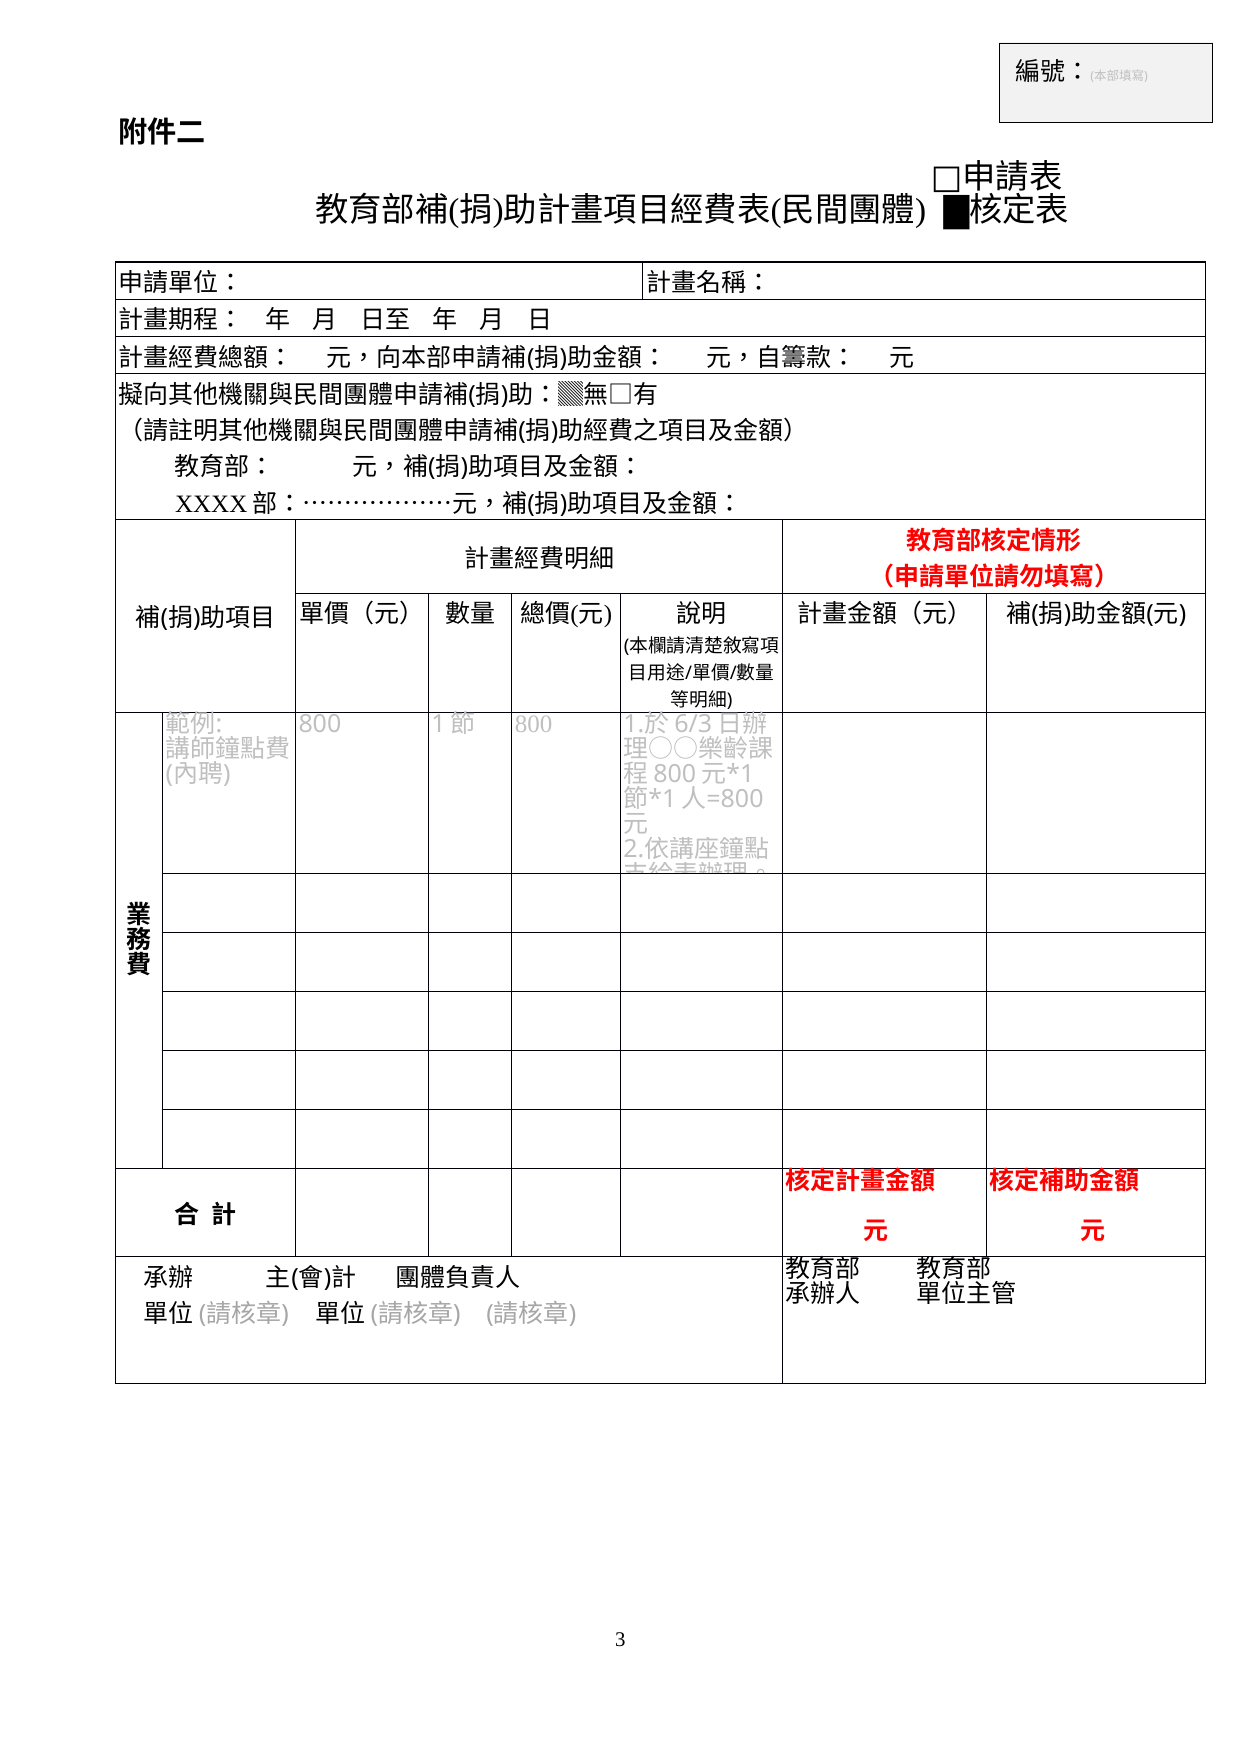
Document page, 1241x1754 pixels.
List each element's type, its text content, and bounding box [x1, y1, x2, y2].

table_cell [512, 1051, 620, 1109]
table_cell [429, 1051, 511, 1109]
table_cell 教育部補(捐)助計畫項目經費表(民間團體) ▇核定表 [969, 195, 1127, 228]
table_cell [621, 874, 782, 932]
table_cell [1127, 195, 1206, 228]
text 附件二 [118, 109, 1122, 151]
table_cell [987, 992, 1205, 1050]
table_cell [429, 1110, 511, 1168]
table_cell [163, 195, 287, 228]
table_cell 計畫金額（元） [783, 594, 986, 712]
table_cell 單價（元） [296, 594, 428, 712]
table_cell 申請單位： [116, 263, 642, 299]
table_cell 計畫名稱： [643, 263, 1205, 299]
table_cell 800 [296, 713, 428, 873]
table_cell 教育部核定情形 （申請單位請勿填寫） [783, 520, 1205, 593]
table_cell 計畫經費總額： 元，向本部申請補(捐)助金額： 元，自籌款： 元 [116, 337, 1205, 373]
table_header [539, 161, 745, 195]
table_cell 範例: 講師鐘點費 (內聘) [163, 713, 295, 873]
table_cell [296, 1051, 428, 1109]
table_cell [621, 1051, 782, 1109]
table_cell [512, 1169, 620, 1256]
table_cell 數量 [429, 594, 511, 712]
table_cell [163, 228, 287, 261]
table_header [1127, 161, 1206, 195]
table_cell 總價(元) [512, 594, 620, 712]
table_cell [987, 713, 1205, 873]
table_header [163, 161, 287, 195]
table_cell 業 務 費 [116, 713, 162, 1168]
table_cell 補(捐)助項目 [116, 520, 295, 712]
table_cell 計畫經費明細 [296, 520, 782, 593]
table_cell [987, 1110, 1205, 1168]
table_cell [163, 874, 295, 932]
table_cell 承辦 主(會)計 團體負責人 單位 (請核章) 單位 (請核章) (請核章) [116, 1257, 782, 1383]
table_cell [287, 228, 414, 261]
table_cell 計畫期程： 年 月 日至 年 月 日 [116, 300, 1205, 336]
table_cell [783, 992, 986, 1050]
table_cell [987, 933, 1205, 991]
table_cell [512, 1110, 620, 1168]
table_cell [987, 1051, 1205, 1109]
table_cell 1節 [429, 713, 511, 873]
table_cell 核定計畫金額 元 [783, 1169, 986, 1256]
table_header □申請表 [745, 161, 1127, 195]
table_cell [163, 933, 295, 991]
table_cell [163, 1051, 295, 1109]
table_cell [414, 228, 538, 261]
table_cell [512, 933, 620, 991]
table_cell [539, 228, 745, 261]
table_cell [745, 228, 1127, 261]
table_cell [621, 1110, 782, 1168]
table_cell [621, 992, 782, 1050]
table_cell [115, 228, 162, 261]
table_cell [783, 1051, 986, 1109]
table_cell 補(捐)助金額(元) [987, 594, 1205, 712]
table_cell 擬向其他機關與民間團體申請補(捐)助：▓無□有 （請註明其他機關與民間團體申請補(捐)助經費之項目及金額） 教育部： 元，補(捐)助項目及金額： XXXX部：………………元，補(捐)助項目及金額： [116, 374, 1205, 519]
table_cell [783, 1110, 986, 1168]
table_cell [429, 933, 511, 991]
table_cell [429, 1169, 511, 1256]
table_cell 核定補助金額 元 [987, 1169, 1205, 1256]
table_cell [296, 874, 428, 932]
table_cell [163, 992, 295, 1050]
text 編號：(本部填寫) [1015, 51, 1197, 87]
table_header [287, 161, 414, 195]
table_cell 800 [512, 713, 620, 873]
table_header [414, 161, 538, 195]
table_cell [783, 933, 986, 991]
table_cell [163, 1110, 295, 1168]
table_cell [429, 992, 511, 1050]
table_cell 教育部補(捐)助計畫項目經費表(民間團體) ▇核定表 [287, 195, 943, 228]
table_cell 說明 (本欄請清楚敘寫項目用途/單價/數量等明細) [621, 594, 782, 712]
table_cell [115, 195, 162, 228]
table_cell 教育部 教育部 承辦人 單位主管 [783, 1257, 1205, 1383]
table_cell [512, 992, 620, 1050]
table_cell 1.於6/3日辦理○○樂齡課程800元*1節*1人=800元 2.依講座鐘點支給表辦理。 [621, 713, 782, 873]
table_cell [296, 992, 428, 1050]
table_cell 合 計 [116, 1169, 295, 1256]
table_cell [429, 874, 511, 932]
table_cell [1127, 228, 1206, 261]
table_cell [987, 874, 1205, 932]
table_cell [621, 933, 782, 991]
table_cell [621, 1169, 782, 1256]
table_cell [296, 933, 428, 991]
table_cell [296, 1169, 428, 1256]
table_cell [296, 1110, 428, 1168]
table_cell [512, 874, 620, 932]
table_cell [783, 713, 986, 873]
table_header [115, 161, 162, 195]
table_cell [783, 874, 986, 932]
